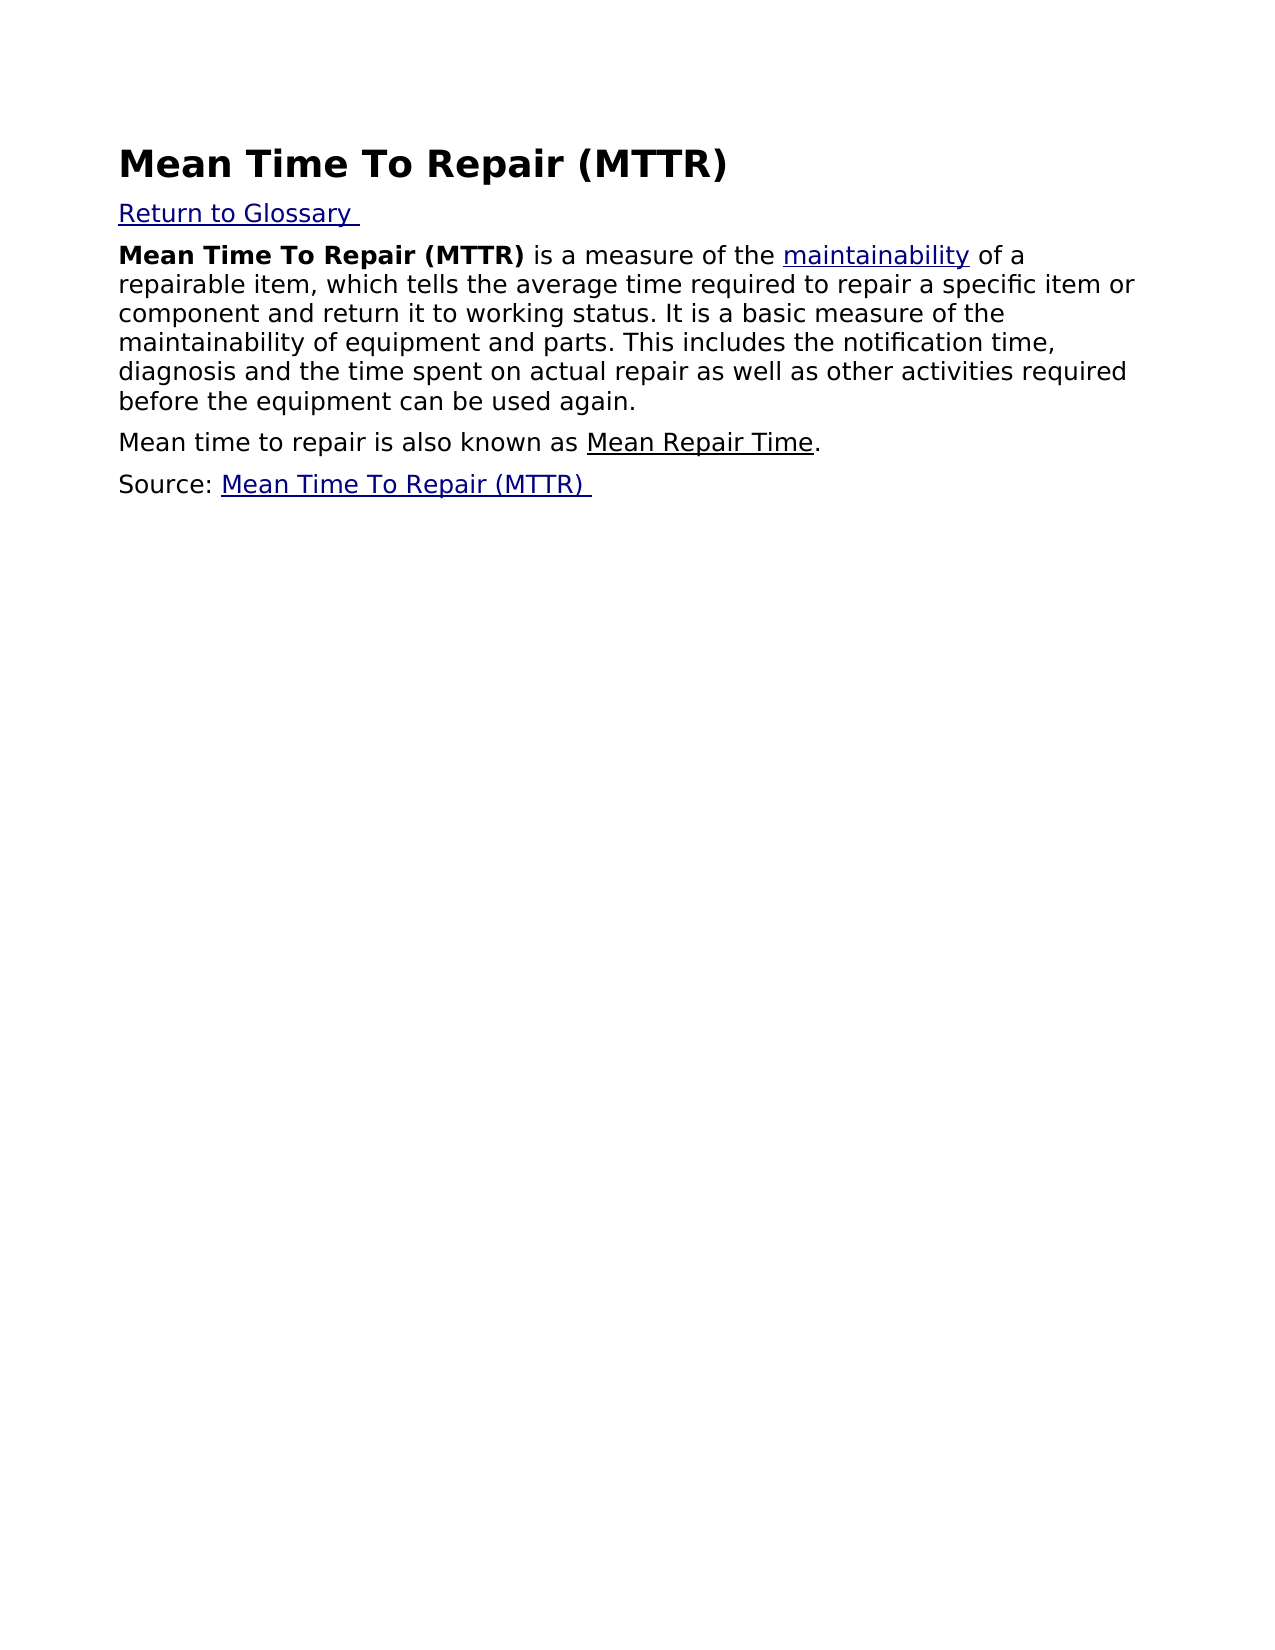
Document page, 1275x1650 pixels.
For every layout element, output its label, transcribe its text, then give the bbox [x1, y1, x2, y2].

text Mean time to repair is also known as Mean Repair Time. [118, 428, 1157, 458]
text Return to Glossary [118, 199, 1157, 228]
text Source: Mean Time To Repair (MTTR) [118, 470, 1157, 499]
text Mean Time To Repair (MTTR) is a measure of the maintainability of a repairable item, which tells the average time required to repair a specific item or component and return it to working status. It is a basic measure of the maintainability of equipment and parts. This includes the notification time, diagnosis and the time spent on actual repair as well as other activities required before the equipment can be used again. [118, 241, 1157, 416]
subtitle Mean Time To Repair (MTTR) [118, 143, 1157, 187]
